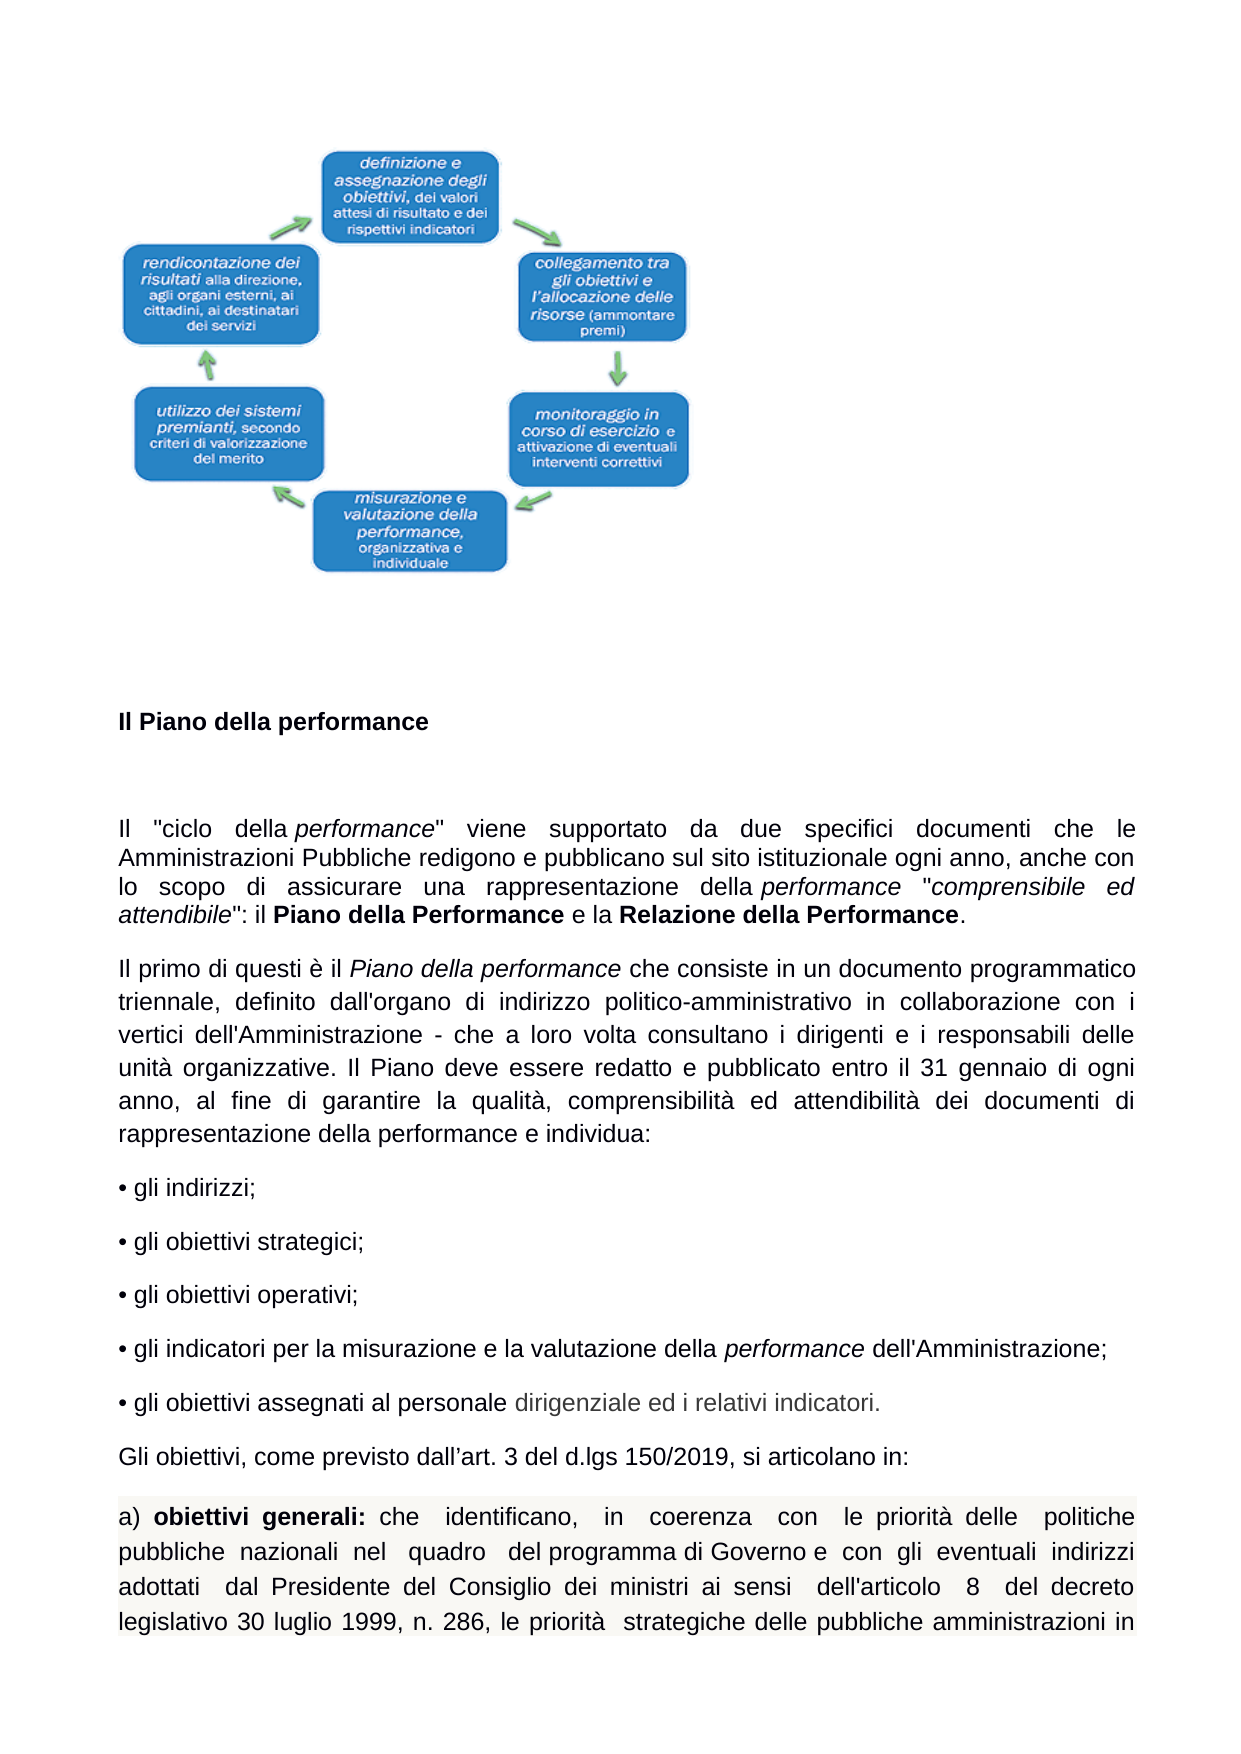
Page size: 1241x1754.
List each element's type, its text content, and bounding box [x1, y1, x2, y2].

text Il primo di questi è il Piano della performance che consiste in un documento programmatico triennale, definito dall'organo di indirizzo politico-amministrativo in collaborazione con i vertici dell'Amministrazione - che a loro volta consultano i dirigenti e i responsabili delle unità organizzative. Il Piano deve essere redatto e pubblicato entro il 31 gennaio di ogni anno, al fine di garantire la qualità, comprensibilità ed attendibilità dei documenti di rappresentazione della performance e individua: [118, 954, 1137, 1148]
text Gli obiettivi, come previsto dall’art. 3 del d.lgs 150/2019, si articolano in: [118, 1442, 1137, 1470]
text • gli obiettivi operativi; [118, 1280, 1137, 1309]
text Il "ciclo della performance" viene supportato da due specifici documenti che le Amministrazioni Pubbliche redigono e pubblicano sul sito istituzionale ogni anno, anche con lo scopo di assicurare una rappresentazione della performance "comprensibile ed attendibile": il Piano della Performance e la Relazione della Performance. [118, 814, 1137, 929]
text • gli obiettivi strategici; [118, 1227, 1137, 1255]
text • gli obiettivi assegnati al personale dirigenziale ed i relativi indicatori. [118, 1388, 1137, 1417]
text a) obiettivi generali: che identificano, in coerenza con le priorità delle politiche pubbliche nazionali nel quadro del programma di Governo e con gli eventuali indirizzi adottati dal Presidente del Consiglio dei ministri ai sensi dell'articolo 8 del decreto legislativo 30 luglio 1999, n. 286, le priorità strategiche delle pubbliche amministrazioni in [118, 1496, 1137, 1636]
text • gli indicatori per la misurazione e la valutazione della performance dell'Amministrazione; [118, 1334, 1137, 1363]
text • gli indirizzi; [118, 1173, 1137, 1202]
text Il Piano della performance [118, 706, 1137, 735]
picture [118, 147, 694, 576]
